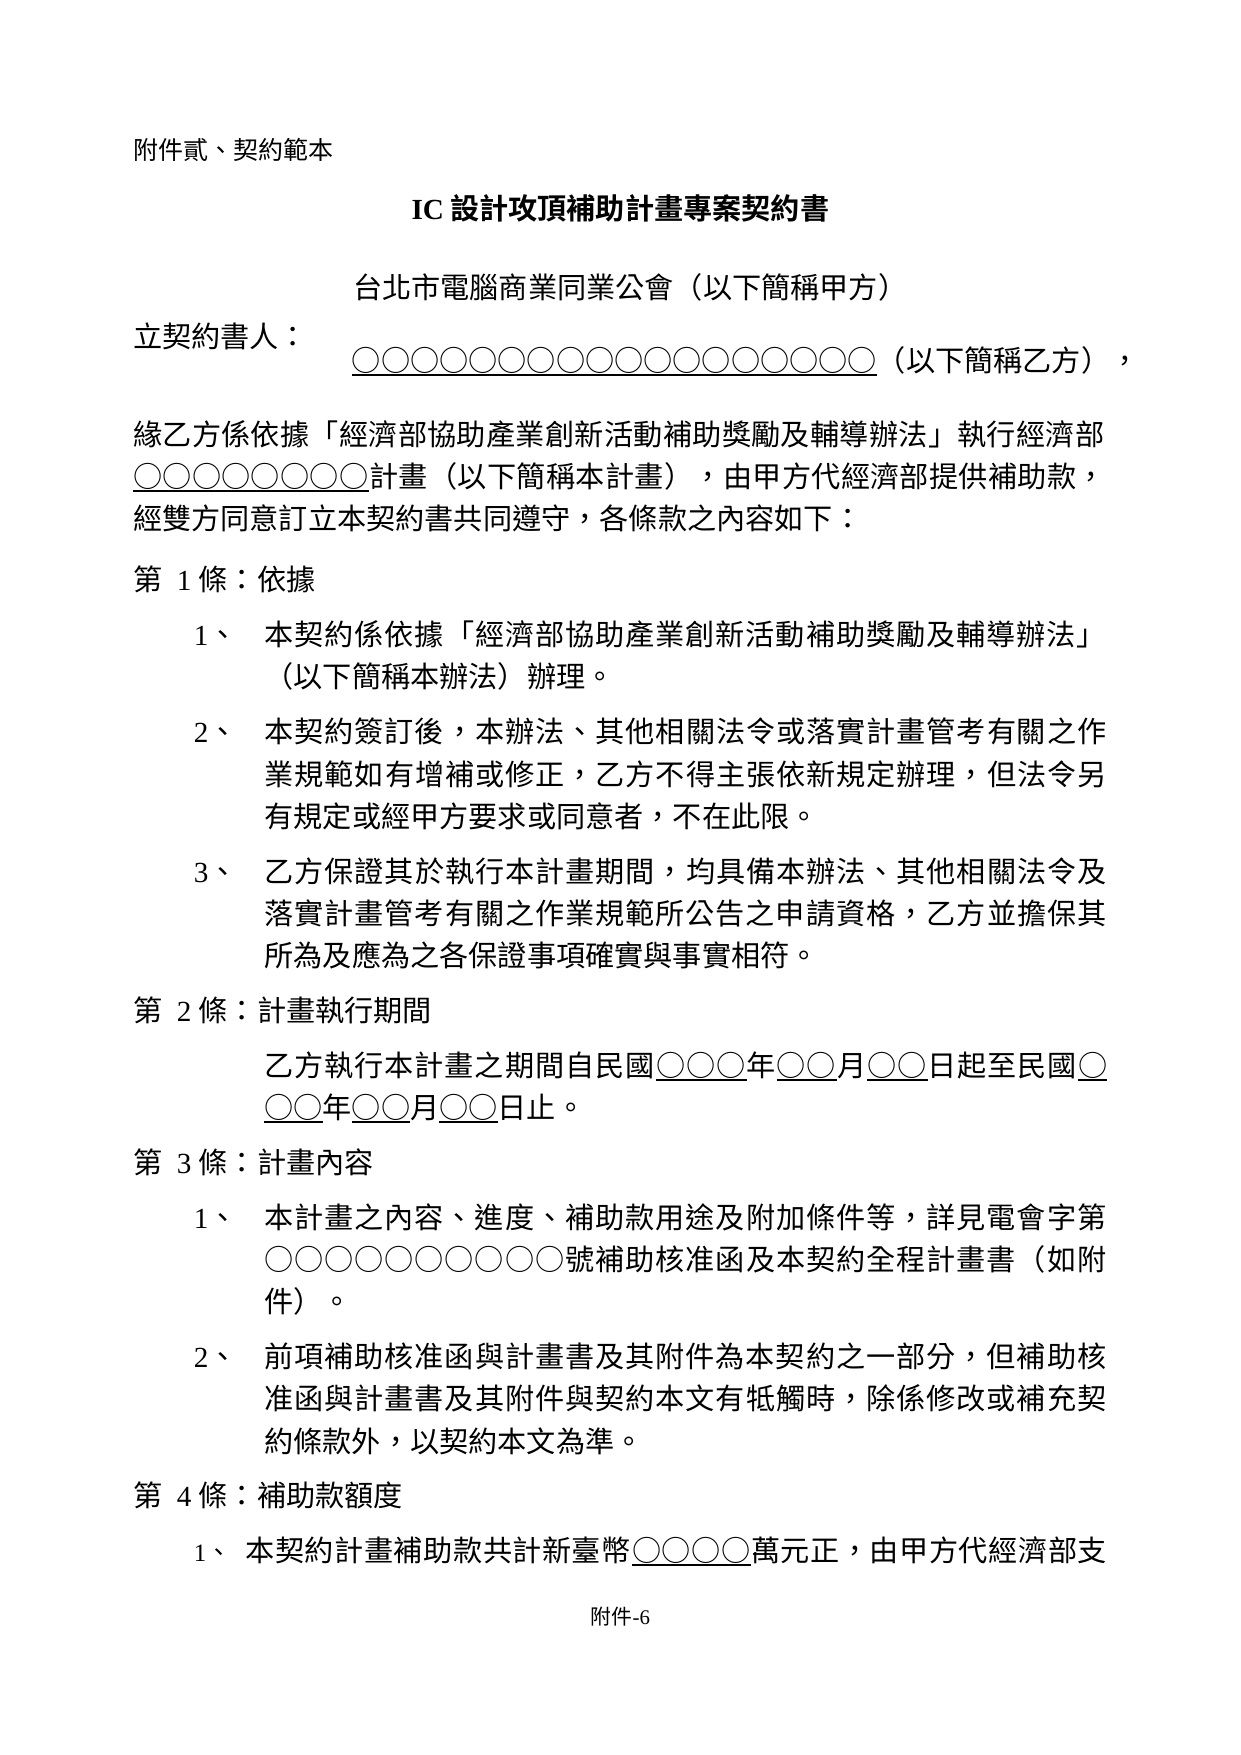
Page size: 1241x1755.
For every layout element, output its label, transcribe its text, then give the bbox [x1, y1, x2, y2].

list 本契約係依據「經濟部協助產業創新活動補助獎勵及輔導辦法」（以下簡稱本辦法）辦理。 [194, 612, 1107, 696]
text 立契約書人： ○○○○○○○○○○○○○○○○○○（以下簡稱乙方）， [133, 314, 1181, 380]
text 第 2 條：計畫執行期間 [133, 987, 1107, 1030]
text 緣乙方係依據「經濟部協助產業創新活動補助獎勵及輔導辦法」執行經濟部○○○○○○○○計畫（以下簡稱本計畫），由甲方代經濟部提供補助款，經雙方同意訂立本契約書共同遵守，各條款之內容如下： [133, 411, 1107, 538]
text 台北市電腦商業同業公會（以下簡稱甲方） [353, 265, 1107, 307]
subtitle 附件貳、契約範本 [133, 130, 1107, 167]
list 本計畫之內容、進度、補助款用途及附加條件等，詳見電會字第○○○○○○○○○○號補助核准函及本契約全程計畫書（如附件）。 [193, 1194, 1107, 1321]
list 乙方保證其於執行本計畫期間，均具備本辦法、其他相關法令及落實計畫管考有關之作業規範所公告之申請資格，乙方並擔保其所為及應為之各保證事項確實與事實相符。 [194, 848, 1107, 975]
text 乙方執行本計畫之期間自民國○○○年○○月○○日起至民國○○○年○○月○○日止。 [264, 1042, 1107, 1127]
text 第 4 條：補助款額度 [133, 1473, 1107, 1515]
text 第 3 條：計畫內容 [133, 1139, 1107, 1182]
text IC設計攻頂補助計畫專案契約書 [133, 185, 1107, 228]
list 前項補助核准函與計畫書及其附件為本契約之一部分，但補助核准函與計畫書及其附件與契約本文有牴觸時，除係修改或補充契約條款外，以契約本文為準。 [193, 1333, 1107, 1460]
list 本契約計畫補助款共計新臺幣○○○○萬元正，由甲方代經濟部支應。 [193, 1528, 1107, 1570]
list 本契約簽訂後，本辦法、其他相關法令或落實計畫管考有關之作業規範如有增補或修正，乙方不得主張依新規定辦理，但法令另有規定或經甲方要求或同意者，不在此限。 [194, 709, 1107, 836]
text 第 1 條：依據 [133, 557, 1107, 599]
